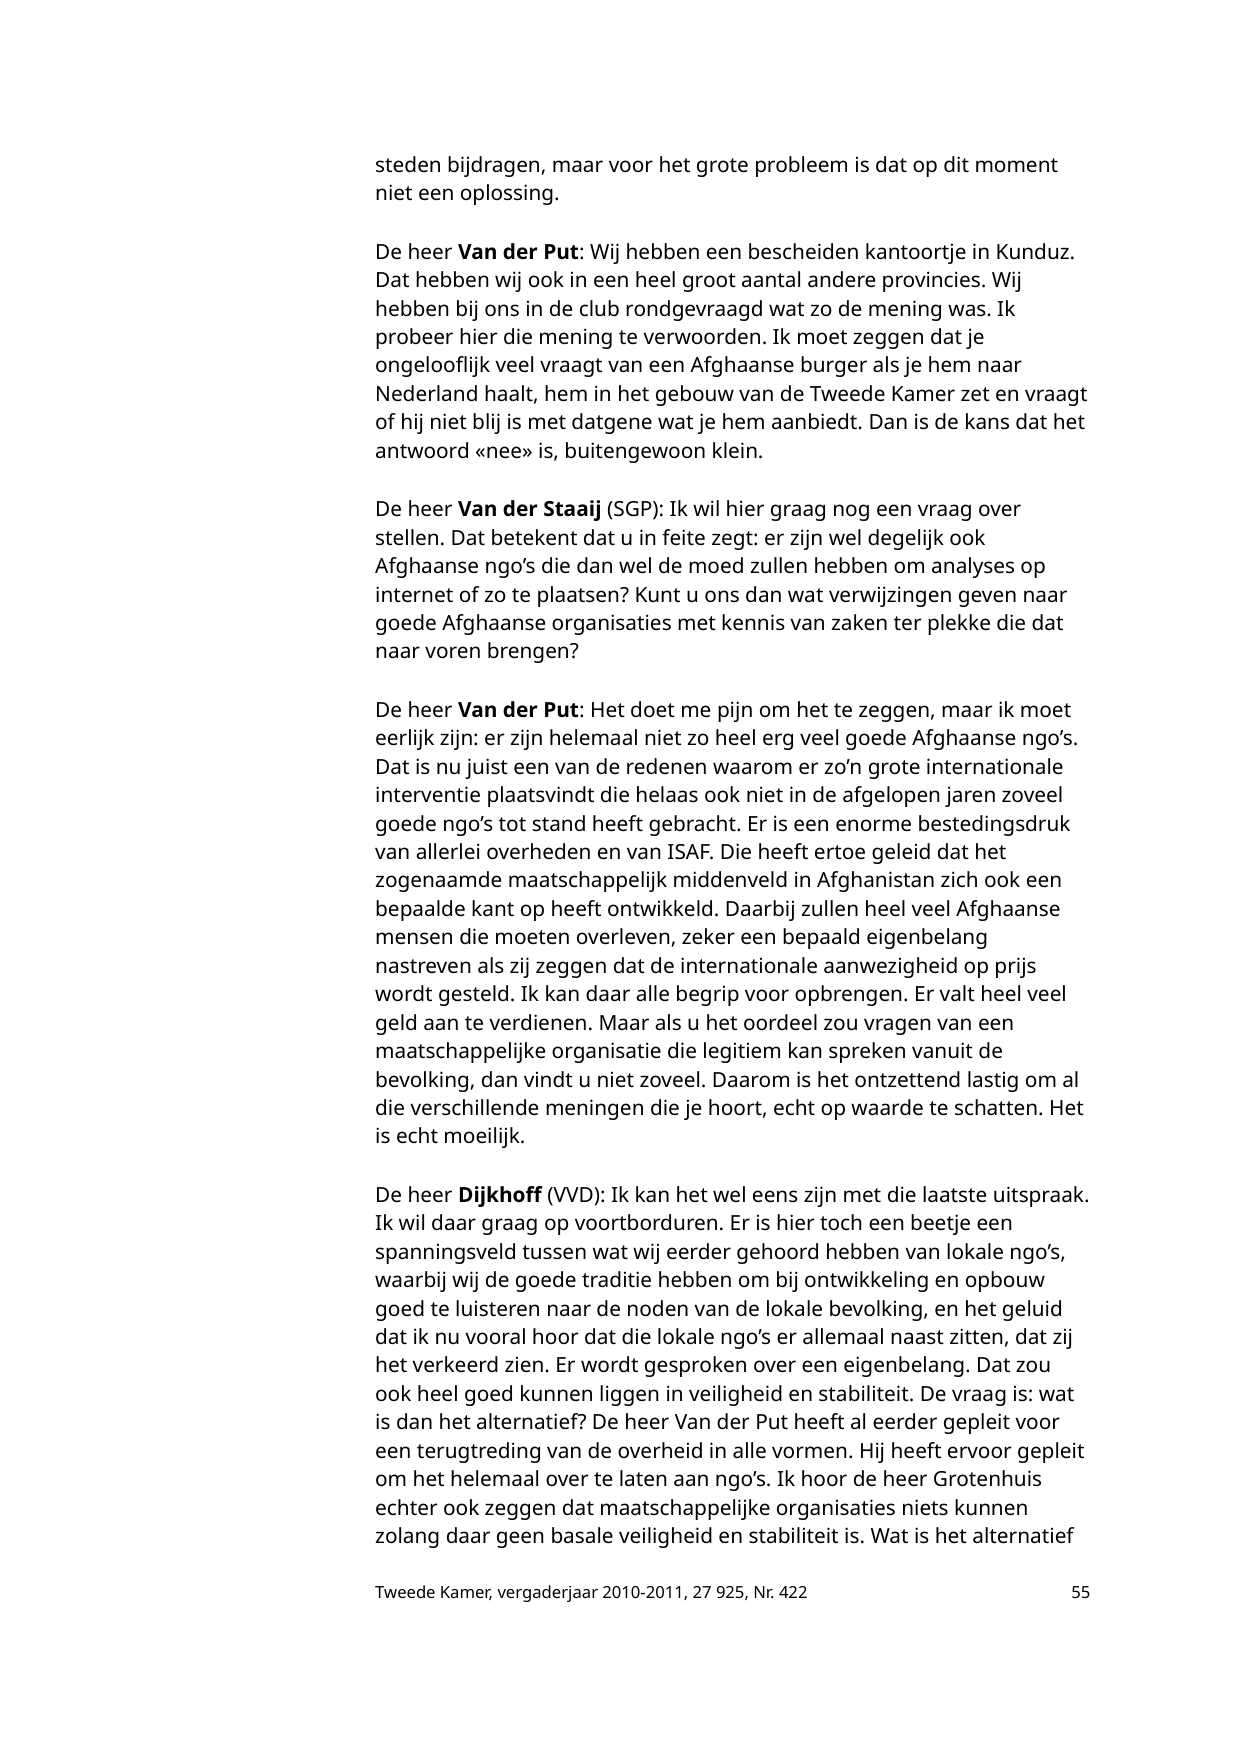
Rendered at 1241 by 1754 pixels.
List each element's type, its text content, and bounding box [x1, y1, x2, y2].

text De heer Van der Put: Wij hebben een bescheiden kantoortje in Kunduz. Dat hebben wij ook in een heel groot aantal andere provincies. Wij hebben bij ons in de club rondgevraagd wat zo de mening was. Ik probeer hier die mening te verwoorden. Ik moet zeggen dat je ongelooflijk veel vraagt van een Afghaanse burger als je hem naar Nederland haalt, hem in het gebouw van de Tweede Kamer zet en vraagt of hij niet blij is met datgene wat je hem aanbiedt. Dan is de kans dat het antwoord «nee» is, buitengewoon klein. [375, 237, 1090, 464]
text steden bijdragen, maar voor het grote probleem is dat op dit moment niet een oplossing. [375, 150, 1090, 207]
text De heer Dijkhoff (VVD): Ik kan het wel eens zijn met die laatste uitspraak. Ik wil daar graag op voortborduren. Er is hier toch een beetje een spanningsveld tussen wat wij eerder gehoord hebben van lokale ngo’s, waarbij wij de goede traditie hebben om bij ontwikkeling en opbouw goed te luisteren naar de noden van de lokale bevolking, en het geluid dat ik nu vooral hoor dat die lokale ngo’s er allemaal naast zitten, dat zij het verkeerd zien. Er wordt gesproken over een eigenbelang. Dat zou ook heel goed kunnen liggen in veiligheid en stabiliteit. De vraag is: wat is dan het alternatief? De heer Van der Put heeft al eerder gepleit voor een terugtreding van de overheid in alle vormen. Hij heeft ervoor gepleit om het helemaal over te laten aan ngo’s. Ik hoor de heer Grotenhuis echter ook zeggen dat maatschappelijke organisaties niets kunnen zolang daar geen basale veiligheid en stabiliteit is. Wat is het alternatief [375, 1180, 1090, 1550]
text De heer Van der Put: Het doet me pijn om het te zeggen, maar ik moet eerlijk zijn: er zijn helemaal niet zo heel erg veel goede Afghaanse ngo’s. Dat is nu juist een van de redenen waarom er zo’n grote internationale interventie plaatsvindt die helaas ook niet in de afgelopen jaren zoveel goede ngo’s tot stand heeft gebracht. Er is een enorme bestedingsdruk van allerlei overheden en van ISAF. Die heeft ertoe geleid dat het zogenaamde maatschappelijk middenveld in Afghanistan zich ook een bepaalde kant op heeft ontwikkeld. Daarbij zullen heel veel Afghaanse mensen die moeten overleven, zeker een bepaald eigenbelang nastreven als zij zeggen dat de internationale aanwezigheid op prijs wordt gesteld. Ik kan daar alle begrip voor opbrengen. Er valt heel veel geld aan te verdienen. Maar als u het oordeel zou vragen van een maatschappelijke organisatie die legitiem kan spreken vanuit de bevolking, dan vindt u niet zoveel. Daarom is het ontzettend lastig om al die verschillende meningen die je hoort, echt op waarde te schatten. Het is echt moeilijk. [375, 695, 1090, 1150]
text De heer Van der Staaij (SGP): Ik wil hier graag nog een vraag over stellen. Dat betekent dat u in feite zegt: er zijn wel degelijk ook Afghaanse ngo’s die dan wel de moed zullen hebben om analyses op internet of zo te plaatsen? Kunt u ons dan wat verwijzingen geven naar goede Afghaanse organisaties met kennis van zaken ter plekke die dat naar voren brengen? [375, 494, 1090, 665]
